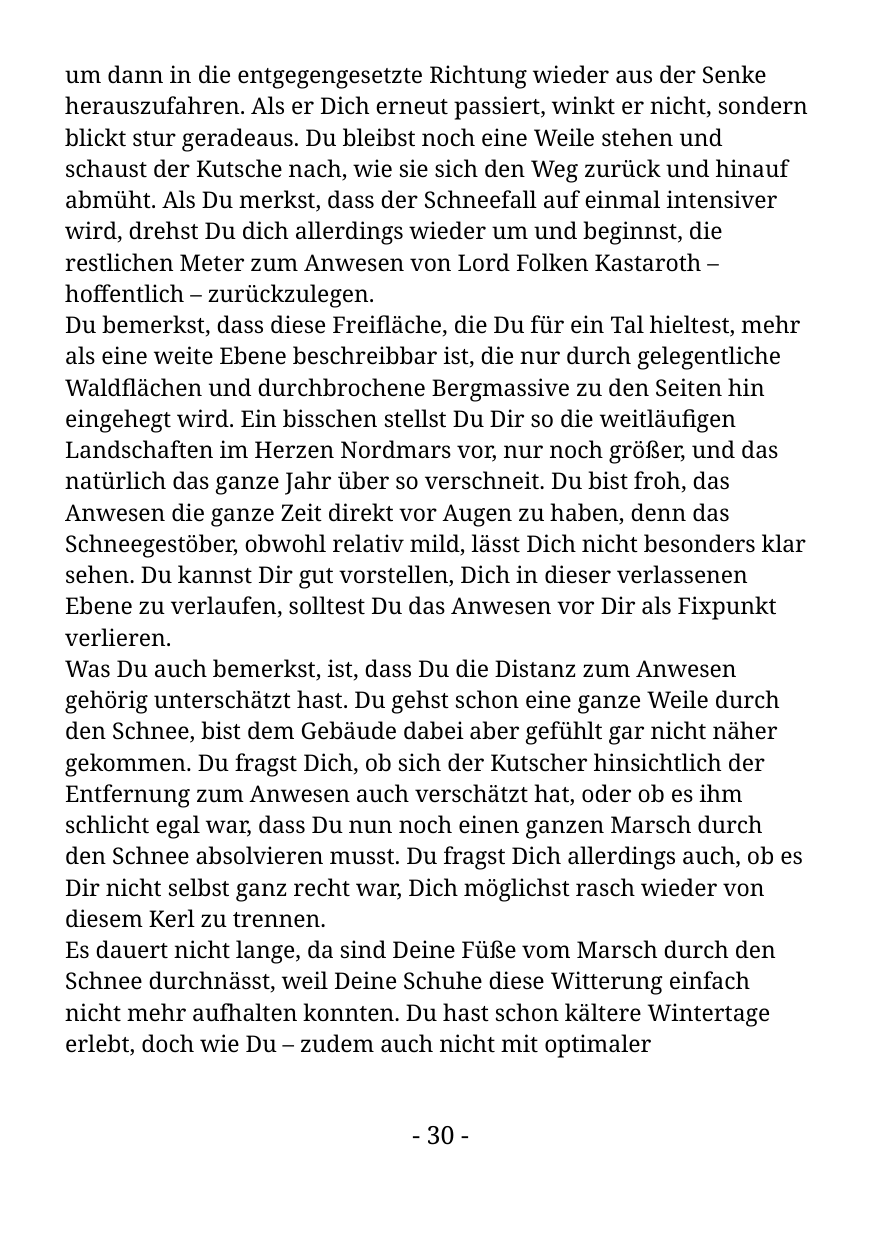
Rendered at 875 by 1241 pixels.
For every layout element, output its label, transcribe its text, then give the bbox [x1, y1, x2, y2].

text Es dauert nicht lange, da sind Deine Füße vom Marsch durch den Schnee durchnässt, weil Deine Schuhe diese Witterung einfach nicht mehr aufhalten konnten. Du hast schon kältere Wintertage erlebt, doch wie Du – zudem auch nicht mit optimaler [65, 934, 809, 1059]
text Du bemerkst, dass diese Freifläche, die Du für ein Tal hieltest, mehr als eine weite Ebene beschreibbar ist, die nur durch gelegentliche Waldflächen und durchbrochene Bergmassive zu den Seiten hin eingehegt wird. Ein bisschen stellst Du Dir so die weitläufigen Landschaften im Herzen Nordmars vor, nur noch größer, und das natürlich das ganze Jahr über so verschneit. Du bist froh, das Anwesen die ganze Zeit direkt vor Augen zu haben, denn das Schneegestöber, obwohl relativ mild, lässt Dich nicht besonders klar sehen. Du kannst Dir gut vorstellen, Dich in dieser verlassenen Ebene zu verlaufen, solltest Du das Anwesen vor Dir als Fixpunkt verlieren. [65, 309, 809, 653]
text Was Du auch bemerkst, ist, dass Du die Distanz zum Anwesen gehörig unterschätzt hast. Du gehst schon eine ganze Weile durch den Schnee, bist dem Gebäude dabei aber gefühlt gar nicht näher gekommen. Du fragst Dich, ob sich der Kutscher hinsichtlich der Entfernung zum Anwesen auch verschätzt hat, oder ob es ihm schlicht egal war, dass Du nun noch einen ganzen Marsch durch den Schnee absolvieren musst. Du fragst Dich allerdings auch, ob es Dir nicht selbst ganz recht war, Dich möglichst rasch wieder von diesem Kerl zu trennen. [65, 653, 809, 934]
text um dann in die entgegengesetzte Richtung wieder aus der Senke herauszufahren. Als er Dich erneut passiert, winkt er nicht, sondern blickt stur geradeaus. Du bleibst noch eine Weile stehen und schaust der Kutsche nach, wie sie sich den Weg zurück und hinauf abmüht. Als Du merkst, dass der Schneefall auf einmal intensiver wird, drehst Du dich allerdings wieder um und beginnst, die restlichen Meter zum Anwesen von Lord Folken Kastaroth – hoffentlich – zurückzulegen. [65, 59, 809, 309]
